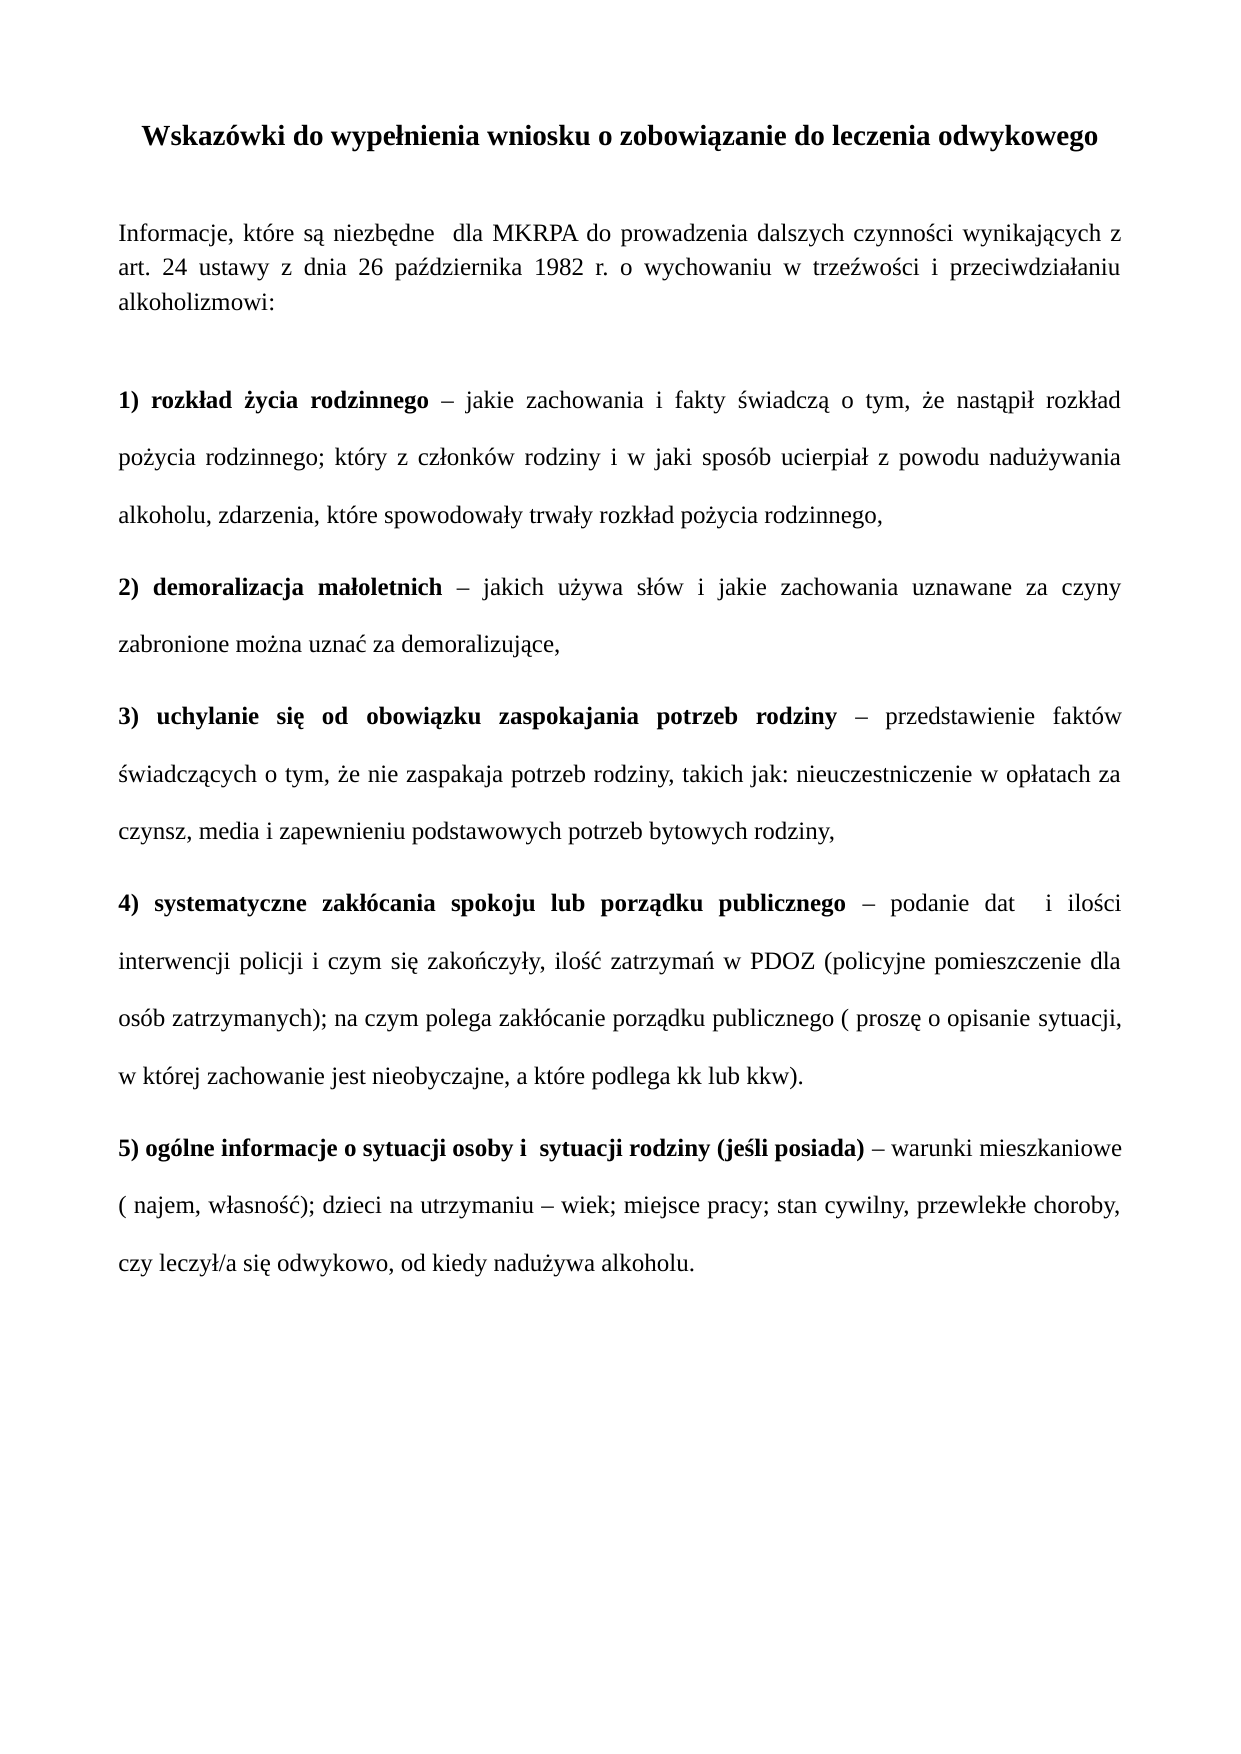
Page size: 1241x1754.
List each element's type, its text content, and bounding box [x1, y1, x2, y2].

text Informacje, które są niezbędne dla MKRPA do prowadzenia dalszych czynności wynikających z art. 24 ustawy z dnia 26 października 1982 r. o wychowaniu w trzeźwości i przeciwdziałaniu alkoholizmowi: [118, 218, 1122, 315]
text 5) ogólne informacje o sytuacji osoby i sytuacji rodziny (jeśli posiada) – warunki mieszkaniowe ( najem, własność); dzieci na utrzymaniu – wiek; miejsce pracy; stan cywilny, przewlekłe choroby, czy leczył/a się odwykowo, od kiedy nadużywa alkoholu. [118, 1133, 1122, 1277]
text Wskazówki do wypełnienia wniosku o zobowiązanie do leczenia odwykowego [118, 118, 1122, 152]
text 1) rozkład życia rodzinnego – jakie zachowania i fakty świadczą o tym, że nastąpił rozkład pożycia rodzinnego; który z członków rodziny i w jaki sposób ucierpiał z powodu nadużywania alkoholu, zdarzenia, które spowodowały trwały rozkład pożycia rodzinnego, [118, 385, 1122, 528]
text 4) systematyczne zakłócania spokoju lub porządku publicznego – podanie dat i ilości interwencji policji i czym się zakończyły, ilość zatrzymań w PDOZ (policyjne pomieszczenie dla osób zatrzymanych); na czym polega zakłócanie porządku publicznego ( proszę o opisanie sytuacji, w której zachowanie jest nieobyczajne, a które podlega kk lub kkw). [118, 888, 1122, 1090]
text 3) uchylanie się od obowiązku zaspokajania potrzeb rodziny – przedstawienie faktów świadczących o tym, że nie zaspakaja potrzeb rodziny, takich jak: nieuczestniczenie w opłatach za czynsz, media i zapewnieniu podstawowych potrzeb bytowych rodziny, [118, 701, 1122, 845]
text 2) demoralizacja małoletnich – jakich używa słów i jakie zachowania uznawane za czyny zabronione można uznać za demoralizujące, [118, 572, 1122, 658]
